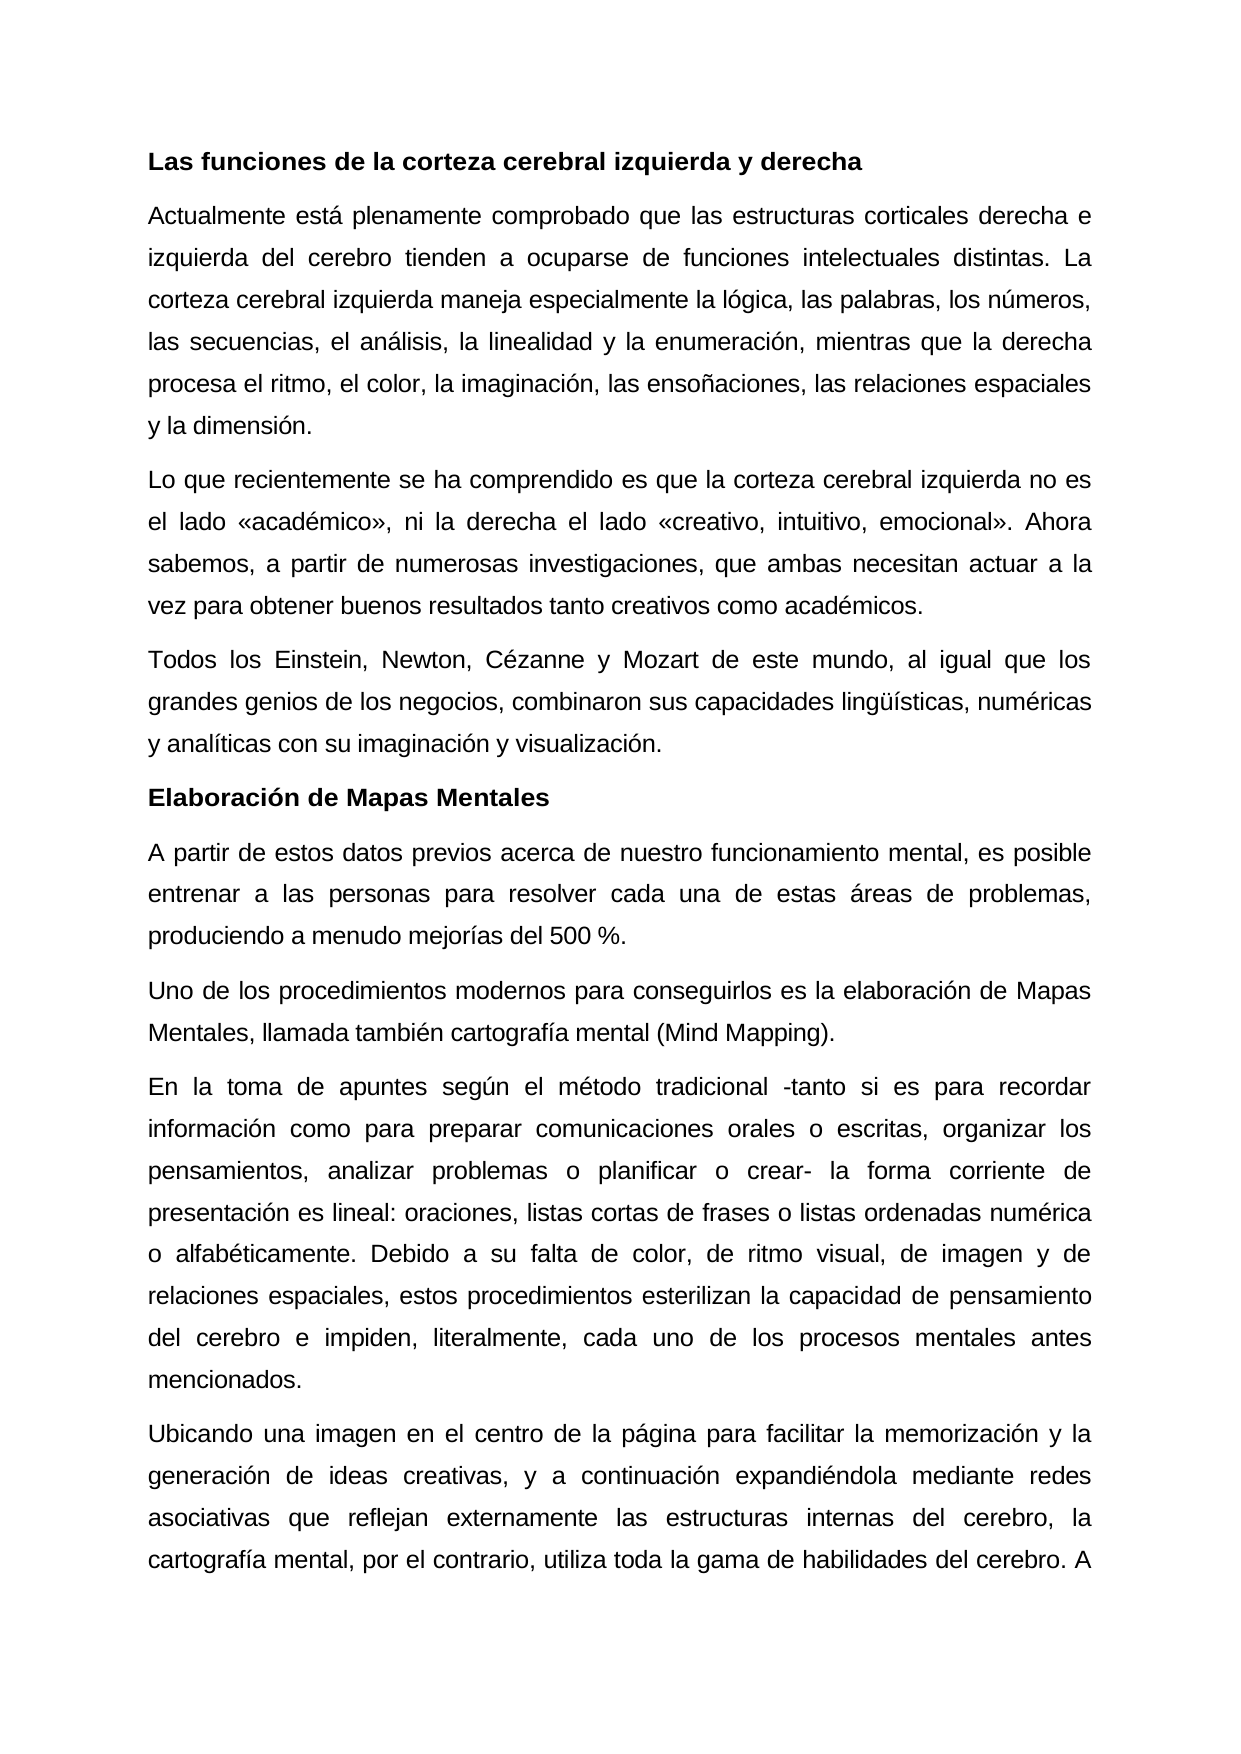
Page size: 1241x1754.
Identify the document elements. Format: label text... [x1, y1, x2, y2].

text Actualmente está plenamente comprobado que las estructuras corticales derecha e izquierda del cerebro tienden a ocuparse de funciones intelectuales distintas. La corteza cerebral izquierda maneja especialmente la lógica, las palabras, los números, las secuencias, el análisis, la linealidad y la enumeración, mientras que la derecha procesa el ritmo, el color, la imaginación, las ensoñaciones, las relaciones espaciales y la dimensión. [148, 202, 1092, 439]
text Uno de los procedimientos modernos para conseguirlos es la elaboración de Mapas Mentales, llamada también cartografía mental (Mind Mapping). [148, 976, 1092, 1046]
text Las funciones de la corteza cerebral izquierda y derecha [148, 148, 1092, 176]
text En la toma de apuntes según el método tradicional -tanto si es para recordar información como para preparar comunicaciones orales o escritas, organizar los pensamientos, analizar problemas o planificar o crear- la forma corriente de presentación es lineal: oraciones, listas cortas de frases o listas ordenadas numérica o alfabéticamente. Debido a su falta de color, de ritmo visual, de imagen y de relaciones espaciales, estos procedimientos esterilizan la capacidad de pensamiento del cerebro e impiden, literalmente, cada uno de los procesos mentales antes mencionados. [148, 1073, 1092, 1394]
text Elaboración de Mapas Mentales [148, 784, 1092, 812]
text Ubicando una imagen en el centro de la página para facilitar la memorización y la generación de ideas creativas, y a continuación expandiéndola mediante redes asociativas que reflejan externamente las estructuras internas del cerebro, la cartografía mental, por el contrario, utiliza toda la gama de habilidades del cerebro. A [148, 1420, 1092, 1574]
text A partir de estos datos previos acerca de nuestro funcionamiento mental, es posible entrenar a las personas para resolver cada una de estas áreas de problemas, produciendo a menudo mejorías del 500 %. [148, 838, 1092, 950]
text Lo que recientemente se ha comprendido es que la corteza cerebral izquierda no es el lado «académico», ni la derecha el lado «creativo, intuitivo, emocional». Ahora sabemos, a partir de numerosas investigaciones, que ambas necesitan actuar a la vez para obtener buenos resultados tanto creativos como académicos. [148, 466, 1092, 619]
text Todos los Einstein, Newton, Cézanne y Mozart de este mundo, al igual que los grandes genios de los negocios, combinaron sus capacidades lingüísticas, numéricas y analíticas con su imaginación y visualización. [148, 646, 1092, 757]
